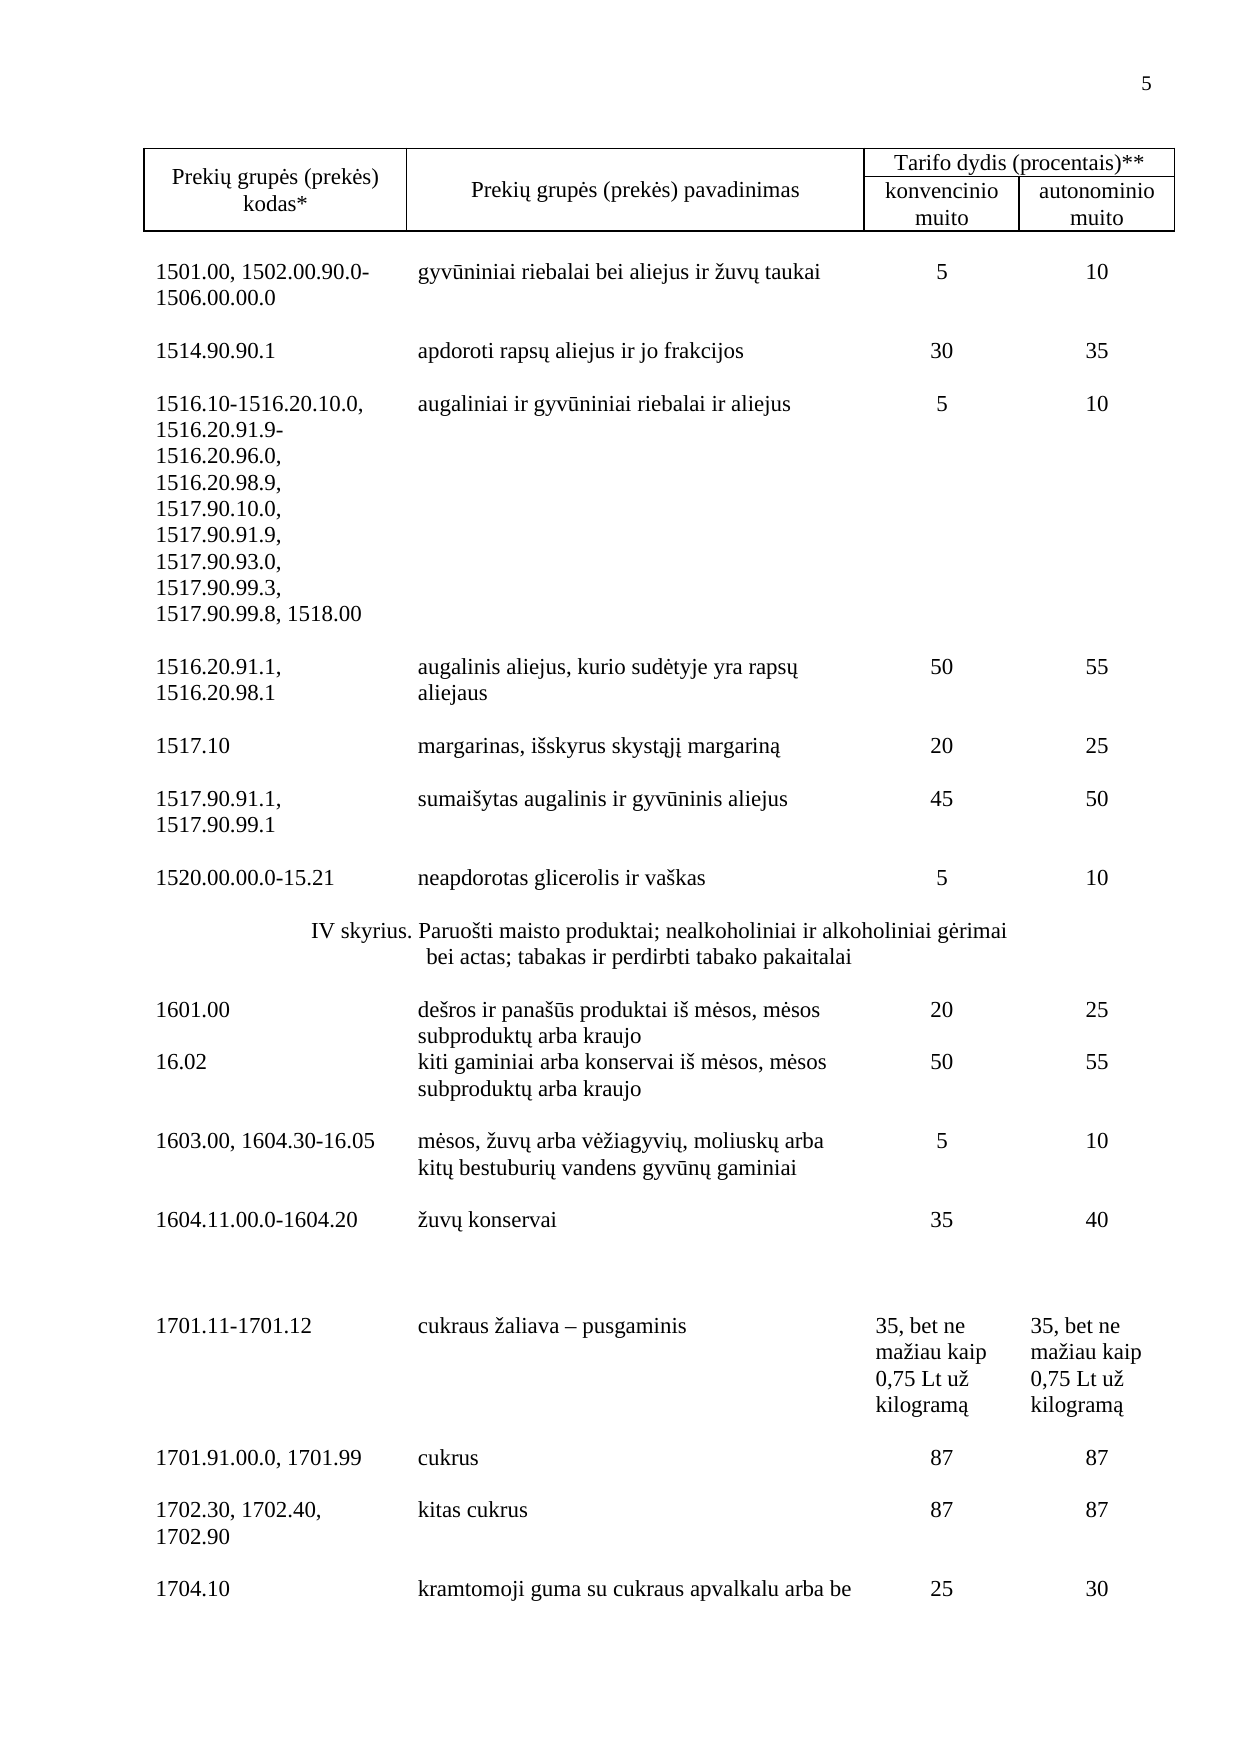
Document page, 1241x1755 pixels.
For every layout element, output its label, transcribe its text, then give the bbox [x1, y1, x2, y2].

table_cell 25 [1019, 732, 1174, 785]
table_cell 16.02 [144, 1049, 406, 1127]
table_cell 40 [1019, 1207, 1174, 1312]
table_cell 1701.11-1701.12 [144, 1312, 406, 1444]
table_cell 5 [864, 258, 1019, 337]
table_cell augalinis aliejus, kurio sudėtyje yra rapsų aliejaus [406, 653, 864, 732]
table_cell 1601.00 [144, 996, 406, 1048]
table_cell cukrus [406, 1444, 864, 1496]
table_cell kramtomoji guma su cukraus apvalkalu arba be [406, 1576, 864, 1602]
table_cell 87 [1019, 1444, 1174, 1496]
table_cell kitas cukrus [406, 1496, 864, 1576]
table_cell apdoroti rapsų aliejus ir jo frakcijos [406, 337, 864, 389]
table_cell 87 [864, 1444, 1019, 1496]
table_cell 30 [1019, 1576, 1174, 1602]
table_cell 5 [864, 1128, 1019, 1207]
table_cell 1517.90.91.1, 1517.90.99.1 [144, 785, 406, 864]
table_header Prekių grupės (prekės) pavadinimas [407, 149, 863, 230]
table_cell 55 [1019, 1049, 1174, 1127]
table_cell augaliniai ir gyvūniniai riebalai ir aliejus [406, 390, 864, 653]
table_cell cukraus žaliava – pusgaminis [406, 1312, 864, 1444]
table_cell kiti gaminiai arba konservai iš mėsos, mėsos subproduktų arba kraujo [406, 1049, 864, 1127]
table_cell 87 [1019, 1496, 1174, 1576]
table_cell 87 [864, 1496, 1019, 1576]
table_cell 50 [864, 1049, 1019, 1127]
table_cell 1516.10-1516.20.10.0, 1516.20.91.9-1516.20.96.0, 1516.20.98.9, 1517.90.10.0, 1517.90.91.9, 1517.90.93.0, 1517.90.99.3, 1517.90.99.8, 1518.00 [144, 390, 406, 653]
table_cell sumaišytas augalinis ir gyvūninis aliejus [406, 785, 864, 864]
table_cell 10 [1019, 864, 1174, 917]
table_cell margarinas, išskyrus skystąjį margariną [406, 732, 864, 785]
table_cell 5 [864, 864, 1019, 917]
table_cell [864, 232, 1019, 258]
table_cell 35, bet ne mažiau kaip 0,75 Lt už kilogramą [1019, 1312, 1174, 1444]
table_cell [144, 969, 406, 996]
table_cell gyvūniniai riebalai bei aliejus ir žuvų taukai [406, 258, 864, 337]
table_cell 1520.00.00.0-15.21 [144, 864, 406, 917]
table_cell 35 [1019, 337, 1174, 389]
table_cell 1514.90.90.1 [144, 337, 406, 389]
table_cell 1604.11.00.0-1604.20 [144, 1207, 406, 1312]
table_cell mėsos, žuvų arba vėžiagyvių, moliuskų arba kitų bestuburių vandens gyvūnų gaminiai [406, 1128, 864, 1207]
table_cell 25 [864, 1576, 1019, 1602]
table_cell 20 [864, 732, 1019, 785]
table_cell 1501.00, 1502.00.90.0- 1506.00.00.0 [144, 258, 406, 337]
table_header Tarifo dydis (procentais)** [865, 149, 1174, 176]
table_cell IV skyrius. Paruošti maisto produktai; nealkoholiniai ir alkoholiniai gėrimai bei actas; tabakas ir perdirbti tabako pakaitalai [144, 917, 1174, 969]
table_cell 45 [864, 785, 1019, 864]
table_cell 1701.91.00.0, 1701.99 [144, 1444, 406, 1496]
table_cell 1702.30, 1702.40, 1702.90 [144, 1496, 406, 1576]
table_cell 1516.20.91.1, 1516.20.98.1 [144, 653, 406, 732]
table_cell 25 [1019, 996, 1174, 1048]
table_cell 10 [1019, 1128, 1174, 1207]
table_cell konvencinio muito [865, 177, 1018, 230]
table_cell 55 [1019, 653, 1174, 732]
table_cell 30 [864, 337, 1019, 389]
table_cell 1704.10 [144, 1576, 406, 1602]
table_cell 35 [864, 1207, 1019, 1312]
table_cell 10 [1019, 390, 1174, 653]
table_cell [1019, 232, 1174, 258]
table_cell 10 [1019, 258, 1174, 337]
table_cell [1019, 969, 1174, 996]
table_cell [864, 969, 1019, 996]
table_cell [406, 969, 864, 996]
table_header Prekių grupės (prekės) kodas* [145, 149, 406, 230]
table_cell neapdorotas glicerolis ir vaškas [406, 864, 864, 917]
table_cell 1517.10 [144, 732, 406, 785]
table_cell autonominio muito [1020, 177, 1174, 230]
table_cell 35, bet ne mažiau kaip 0,75 Lt už kilogramą [864, 1312, 1019, 1444]
table_cell 1603.00, 1604.30-16.05 [144, 1128, 406, 1207]
table_cell [406, 232, 864, 258]
table_cell 50 [1019, 785, 1174, 864]
table_cell žuvų konservai [406, 1207, 864, 1312]
table_cell dešros ir panašūs produktai iš mėsos, mėsos subproduktų arba kraujo [406, 996, 864, 1048]
table_cell 5 [864, 390, 1019, 653]
table_cell [144, 232, 406, 258]
table_cell 20 [864, 996, 1019, 1048]
table_cell 50 [864, 653, 1019, 732]
